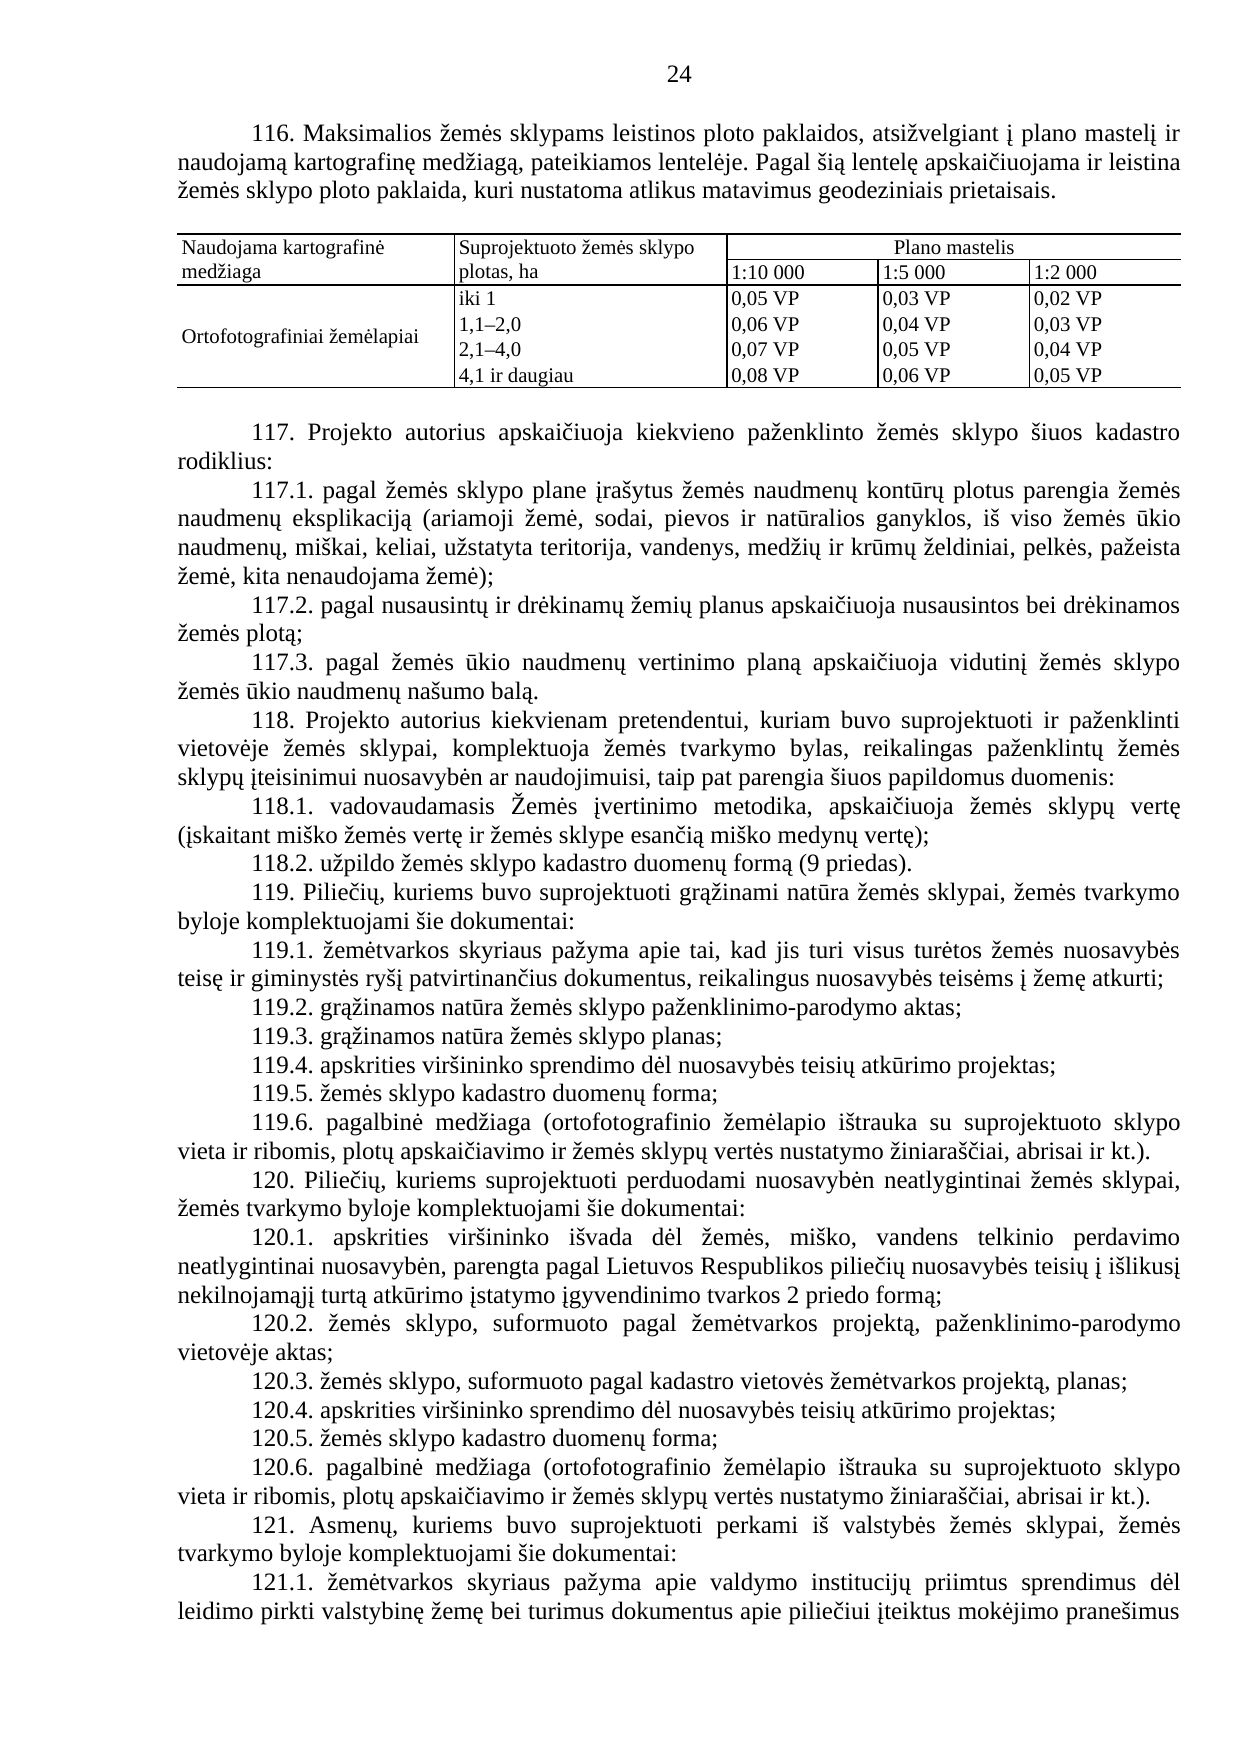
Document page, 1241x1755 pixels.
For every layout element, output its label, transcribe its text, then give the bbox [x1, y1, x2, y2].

table_cell 2,1–4,0 [455, 336, 726, 361]
table_cell 0,06 VP [728, 310, 877, 336]
text 117.3. pagal žemės ūkio naudmenų vertinimo planą apskaičiuoja vidutinį žemės sklypo žemės ūkio naudmenų našumo balą. [177, 647, 1181, 705]
table_cell 0,05 VP [879, 336, 1029, 361]
table_cell 1,1–2,0 [455, 310, 726, 336]
text 119.1. žemėtvarkos skyriaus pažyma apie tai, kad jis turi visus turėtos žemės nuosavybės teisę ir giminystės ryšį patvirtinančius dokumentus, reikalingus nuosavybės teisėms į žemę atkurti; [177, 935, 1181, 992]
text 116. Maksimalios žemės sklypams leistinos ploto paklaidos, atsižvelgiant į plano mastelį ir naudojamą kartografinę medžiagą, pateikiamos lentelėje. Pagal šią lentelę apskaičiuojama ir leistina žemės sklypo ploto paklaida, kuri nustatoma atlikus matavimus geodeziniais prietaisais. [177, 118, 1181, 204]
text 119. Piliečių, kuriems buvo suprojektuoti grąžinami natūra žemės sklypai, žemės tvarkymo byloje komplektuojami šie dokumentai: [177, 877, 1181, 935]
table_cell Ortofotografiniai žemėlapiai [177, 286, 454, 387]
text 119.5. žemės sklypo kadastro duomenų forma; [177, 1078, 1181, 1107]
text 118. Projekto autorius kiekvienam pretendentui, kuriam buvo suprojektuoti ir paženklinti vietovėje žemės sklypai, komplektuoja žemės tvarkymo bylas, reikalingas paženklintų žemės sklypų įteisinimui nuosavybėn ar naudojimuisi, taip pat parengia šiuos papildomus duomenis: [177, 705, 1181, 791]
table_cell 0,03 VP [1030, 310, 1181, 336]
text 120. Piliečių, kuriems suprojektuoti perduodami nuosavybėn neatlygintinai žemės sklypai, žemės tvarkymo byloje komplektuojami šie dokumentai: [177, 1165, 1181, 1222]
text 118.2. užpildo žemės sklypo kadastro duomenų formą (9 priedas). [177, 848, 1181, 877]
text 119.4. apskrities viršininko sprendimo dėl nuosavybės teisių atkūrimo projektas; [177, 1050, 1181, 1078]
table_cell 0,04 VP [879, 310, 1029, 336]
text 119.6. pagalbinė medžiaga (ortofotografinio žemėlapio ištrauka su suprojektuoto sklypo vieta ir ribomis, plotų apskaičiavimo ir žemės sklypų vertės nustatymo žiniaraščiai, abrisai ir kt.). [177, 1107, 1181, 1165]
table_cell 0,06 VP [879, 361, 1029, 387]
table_cell 0,05 VP [1030, 361, 1181, 387]
table_header Suprojektuoto žemės sklypo plotas, ha [455, 235, 726, 284]
text 119.2. grąžinamos natūra žemės sklypo paženklinimo-parodymo aktas; [177, 992, 1181, 1021]
text 117.1. pagal žemės sklypo plane įrašytus žemės naudmenų kontūrų plotus parengia žemės naudmenų eksplikaciją (ariamoji žemė, sodai, pievos ir natūralios ganyklos, iš viso žemės ūkio naudmenų, miškai, keliai, užstatyta teritorija, vandenys, medžių ir krūmų želdiniai, pelkės, pažeista žemė, kita nenaudojama žemė); [177, 475, 1181, 590]
text 120.2. žemės sklypo, suformuoto pagal žemėtvarkos projektą, paženklinimo-parodymo vietovėje aktas; [177, 1308, 1181, 1366]
table_cell 4,1 ir daugiau [455, 361, 726, 387]
text 120.6. pagalbinė medžiaga (ortofotografinio žemėlapio ištrauka su suprojektuoto sklypo vieta ir ribomis, plotų apskaičiavimo ir žemės sklypų vertės nustatymo žiniaraščiai, abrisai ir kt.). [177, 1452, 1181, 1510]
text 120.3. žemės sklypo, suformuoto pagal kadastro vietovės žemėtvarkos projektą, planas; [177, 1366, 1181, 1395]
text 117.2. pagal nusausintų ir drėkinamų žemių planus apskaičiuoja nusausintos bei drėkinamos žemės plotą; [177, 590, 1181, 647]
table_cell 0,04 VP [1030, 336, 1181, 361]
text 118.1. vadovaudamasis Žemės įvertinimo metodika, apskaičiuoja žemės sklypų vertę (įskaitant miško žemės vertę ir žemės sklype esančią miško medynų vertę); [177, 791, 1181, 848]
text 121.1. žemėtvarkos skyriaus pažyma apie valdymo institucijų priimtus sprendimus dėl leidimo pirkti valstybinę žemę bei turimus dokumentus apie piliečiui įteiktus mokėjimo pranešimus [177, 1567, 1181, 1625]
text 120.4. apskrities viršininko sprendimo dėl nuosavybės teisių atkūrimo projektas; [177, 1395, 1181, 1423]
text 119.3. grąžinamos natūra žemės sklypo planas; [177, 1021, 1181, 1050]
table_cell 0,08 VP [728, 361, 877, 387]
text 120.5. žemės sklypo kadastro duomenų forma; [177, 1423, 1181, 1452]
table_header Naudojama kartografinė medžiaga [177, 235, 454, 284]
text 121. Asmenų, kuriems buvo suprojektuoti perkami iš valstybės žemės sklypai, žemės tvarkymo byloje komplektuojami šie dokumentai: [177, 1510, 1181, 1567]
text 120.1. apskrities viršininko išvada dėl žemės, miško, vandens telkinio perdavimo neatlygintinai nuosavybėn, parengta pagal Lietuvos Respublikos piliečių nuosavybės teisių į išlikusį nekilnojamąjį turtą atkūrimo įstatymo įgyvendinimo tvarkos 2 priedo formą; [177, 1222, 1181, 1308]
table_cell 0,07 VP [728, 336, 877, 361]
text 117. Projekto autorius apskaičiuoja kiekvieno paženklinto žemės sklypo šiuos kadastro rodiklius: [177, 417, 1181, 475]
